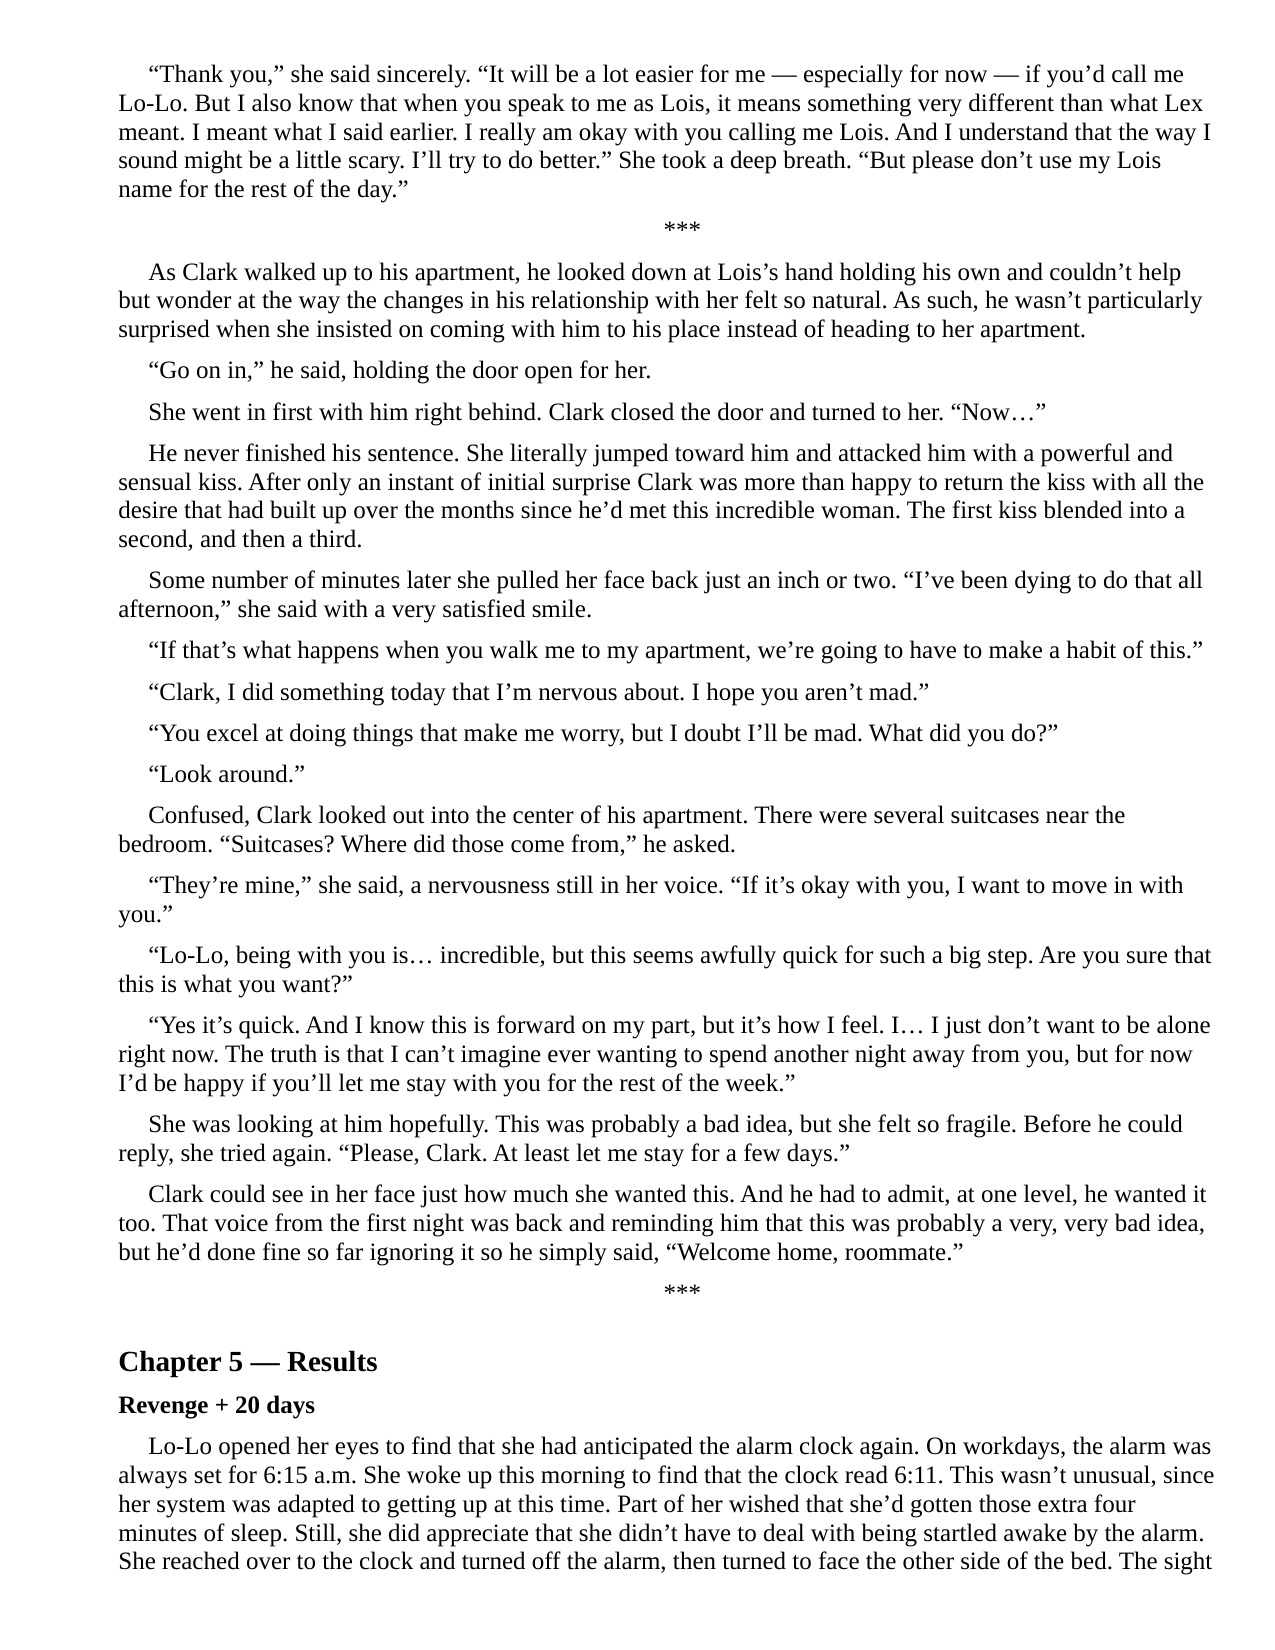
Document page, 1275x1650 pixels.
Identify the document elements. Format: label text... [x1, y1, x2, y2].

text “Yes it’s quick. And I know this is forward on my part, but it’s how I feel. I… I just don’t want to be alone right now. The truth is that I can’t imagine ever wanting to spend another night away from you, but for now I’d be happy if you’ll let me stay with you for the rest of the week.” [118, 1010, 1216, 1097]
text “If that’s what happens when you walk me to my apartment, we’re going to have to make a habit of this.” [118, 635, 1216, 664]
text *** [118, 215, 1216, 244]
text *** [118, 1278, 1216, 1307]
text She went in first with him right behind. Clark closed the door and turned to her. “Now…” [118, 397, 1216, 425]
text Revenge + 20 days [118, 1390, 1216, 1419]
text “Look around.” [118, 759, 1216, 788]
text “They’re mine,” she said, a nervousness still in her voice. “If it’s okay with you, I want to move in with you.” [118, 870, 1216, 928]
subtitle Chapter 5 — Results [118, 1344, 1216, 1378]
text She was looking at him hopefully. This was probably a bad idea, but she felt so fragile. Before he could reply, she tried again. “Please, Clark. At least let me stay for a few days.” [118, 1109, 1216, 1167]
text Lo-Lo opened her eyes to find that she had anticipated the alarm clock again. On workdays, the alarm was always set for 6:15 a.m. She woke up this morning to find that the clock read 6:11. This wasn’t unusual, since her system was adapted to getting up at this time. Part of her wished that she’d gotten those extra four minutes of sleep. Still, she did appreciate that she didn’t have to deal with being startled awake by the alarm. She reached over to the clock and turned off the alarm, then turned to face the other side of the bed. The sight [118, 1431, 1216, 1575]
text “Thank you,” she said sincerely. “It will be a lot easier for me — especially for now — if you’d call me Lo-Lo. But I also know that when you speak to me as Lois, it means something very different than what Lex meant. I meant what I said earlier. I really am okay with you calling me Lois. And I understand that the way I sound might be a little scary. I’ll try to do better.” She took a deep breath. “But please don’t use my Lois name for the rest of the day.” [118, 59, 1216, 203]
text He never finished his sentence. She literally jumped toward him and attacked him with a powerful and sensual kiss. After only an instant of initial surprise Clark was more than happy to return the kiss with all the desire that had built up over the months since he’d met this incredible woman. The first kiss blended into a second, and then a third. [118, 438, 1216, 553]
text “You excel at doing things that make me worry, but I doubt I’ll be mad. What did you do?” [118, 718, 1216, 747]
text “Go on in,” he said, holding the door open for her. [118, 355, 1216, 384]
text Confused, Clark looked out into the center of his apartment. There were several suitcases near the bedroom. “Suitcases? Where did those come from,” he asked. [118, 800, 1216, 858]
text As Clark walked up to his apartment, he looked down at Lois’s hand holding his own and couldn’t help but wonder at the way the changes in his relationship with her felt so natural. As such, he wasn’t particularly surprised when she insisted on coming with him to his place instead of heading to her apartment. [118, 257, 1216, 343]
text “Lo-Lo, being with you is… incredible, but this seems awfully quick for such a big step. Are you sure that this is what you want?” [118, 940, 1216, 998]
text Clark could see in her face just how much she wanted this. And he had to admit, at one level, he wanted it too. That voice from the first night was back and reminding him that this was probably a very, very bad idea, but he’d done fine so far ignoring it so he simply said, “Welcome home, roommate.” [118, 1179, 1216, 1265]
text Some number of minutes later she pulled her face back just an inch or two. “I’ve been dying to do that all afternoon,” she said with a very satisfied smile. [118, 565, 1216, 623]
text “Clark, I did something today that I’m nervous about. I hope you aren’t mad.” [118, 677, 1216, 705]
